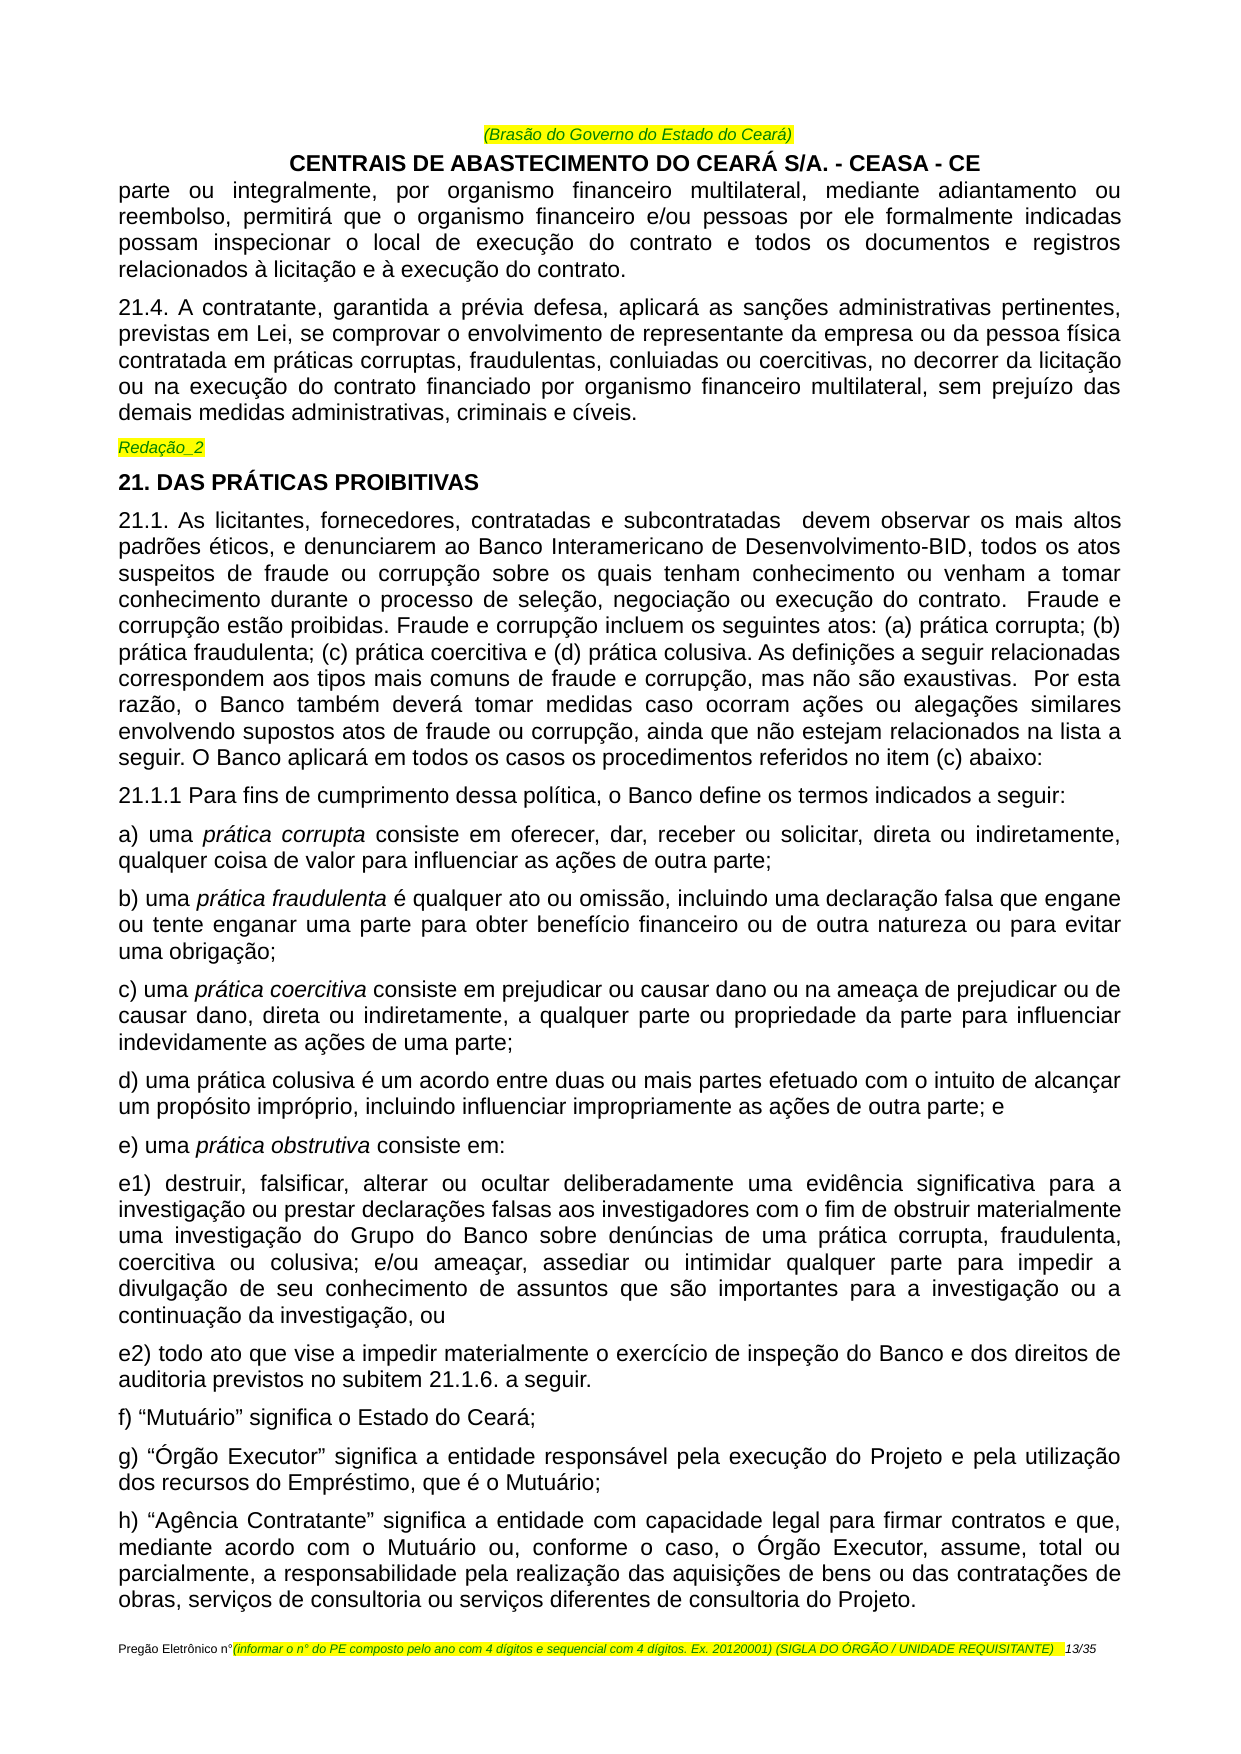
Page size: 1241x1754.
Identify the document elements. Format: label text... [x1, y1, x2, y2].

text 21. DAS PRÁTICAS PROIBITIVAS [118, 469, 1122, 495]
text 21.4. A contratante, garantida a prévia defesa, aplicará as sanções administrativas pertinentes, previstas em Lei, se comprovar o envolvimento de representante da empresa ou da pessoa física contratada em práticas corruptas, fraudulentas, conluiadas ou coercitivas, no decorrer da licitação ou na execução do contrato financiado por organismo financeiro multilateral, sem prejuízo das demais medidas administrativas, criminais e cíveis. [118, 294, 1122, 426]
text g) “Órgão Executor” significa a entidade responsável pela execução do Projeto e pela utilização dos recursos do Empréstimo, que é o Mutuário; [118, 1443, 1122, 1495]
text e2) todo ato que vise a impedir materialmente o exercício de inspeção do Banco e dos direitos de auditoria previstos no subitem 21.1.6. a seguir. [118, 1340, 1122, 1392]
text h) “Agência Contratante” significa a entidade com capacidade legal para firmar contratos e que, mediante acordo com o Mutuário ou, conforme o caso, o Órgão Executor, assume, total ou parcialmente, a responsabilidade pela realização das aquisições de bens ou das contratações de obras, serviços de consultoria ou serviços diferentes de consultoria do Projeto. [118, 1507, 1122, 1613]
text parte ou integralmente, por organismo financeiro multilateral, mediante adiantamento ou reembolso, permitirá que o organismo financeiro e/ou pessoas por ele formalmente indicadas possam inspecionar o local de execução do contrato e todos os documentos e registros relacionados à licitação e à execução do contrato. [118, 177, 1122, 282]
text f) “Mutuário” significa o Estado do Ceará; [118, 1404, 1122, 1431]
text d) uma prática colusiva é um acordo entre duas ou mais partes efetuado com o intuito de alcançar um propósito impróprio, incluindo influenciar impropriamente as ações de outra parte; e [118, 1067, 1122, 1120]
text e) uma prática obstrutiva consiste em: [118, 1132, 1122, 1158]
text e1) destruir, falsificar, alterar ou ocultar deliberadamente uma evidência significativa para a investigação ou prestar declarações falsas aos investigadores com o fim de obstruir materialmente uma investigação do Grupo do Banco sobre denúncias de uma prática corrupta, fraudulenta, coercitiva ou colusiva; e/ou ameaçar, assediar ou intimidar qualquer parte para impedir a divulgação de seu conhecimento de assuntos que são importantes para a investigação ou a continuação da investigação, ou [118, 1170, 1122, 1328]
text 21.1. As licitantes, fornecedores, contratadas e subcontratadas devem observar os mais altos padrões éticos, e denunciarem ao Banco Interamericano de Desenvolvimento-BID, todos os atos suspeitos de fraude ou corrupção sobre os quais tenham conhecimento ou venham a tomar conhecimento durante o processo de seleção, negociação ou execução do contrato. Fraude e corrupção estão proibidas. Fraude e corrupção incluem os seguintes atos: (a) prática corrupta; (b) prática fraudulenta; (c) prática coercitiva e (d) prática colusiva. As definições a seguir relacionadas correspondem aos tipos mais comuns de fraude e corrupção, mas não são exaustivas. Por esta razão, o Banco também deverá tomar medidas caso ocorram ações ou alegações similares envolvendo supostos atos de fraude ou corrupção, ainda que não estejam relacionados na lista a seguir. O Banco aplicará em todos os casos os procedimentos referidos no item (c) abaixo: [118, 507, 1122, 770]
text b) uma prática fraudulenta é qualquer ato ou omissão, incluindo uma declaração falsa que engane ou tente enganar uma parte para obter benefício financeiro ou de outra natureza ou para evitar uma obrigação; [118, 885, 1122, 964]
text Redação_2 [118, 438, 1123, 457]
text 21.1.1 Para fins de cumprimento dessa política, o Banco define os termos indicados a seguir: [118, 782, 1122, 809]
text c) uma prática coercitiva consiste em prejudicar ou causar dano ou na ameaça de prejudicar ou de causar dano, direta ou indiretamente, a qualquer parte ou propriedade da parte para influenciar indevidamente as ações de uma parte; [118, 976, 1122, 1055]
text a) uma prática corrupta consiste em oferecer, dar, receber ou solicitar, direta ou indiretamente, qualquer coisa de valor para influenciar as ações de outra parte; [118, 821, 1122, 873]
